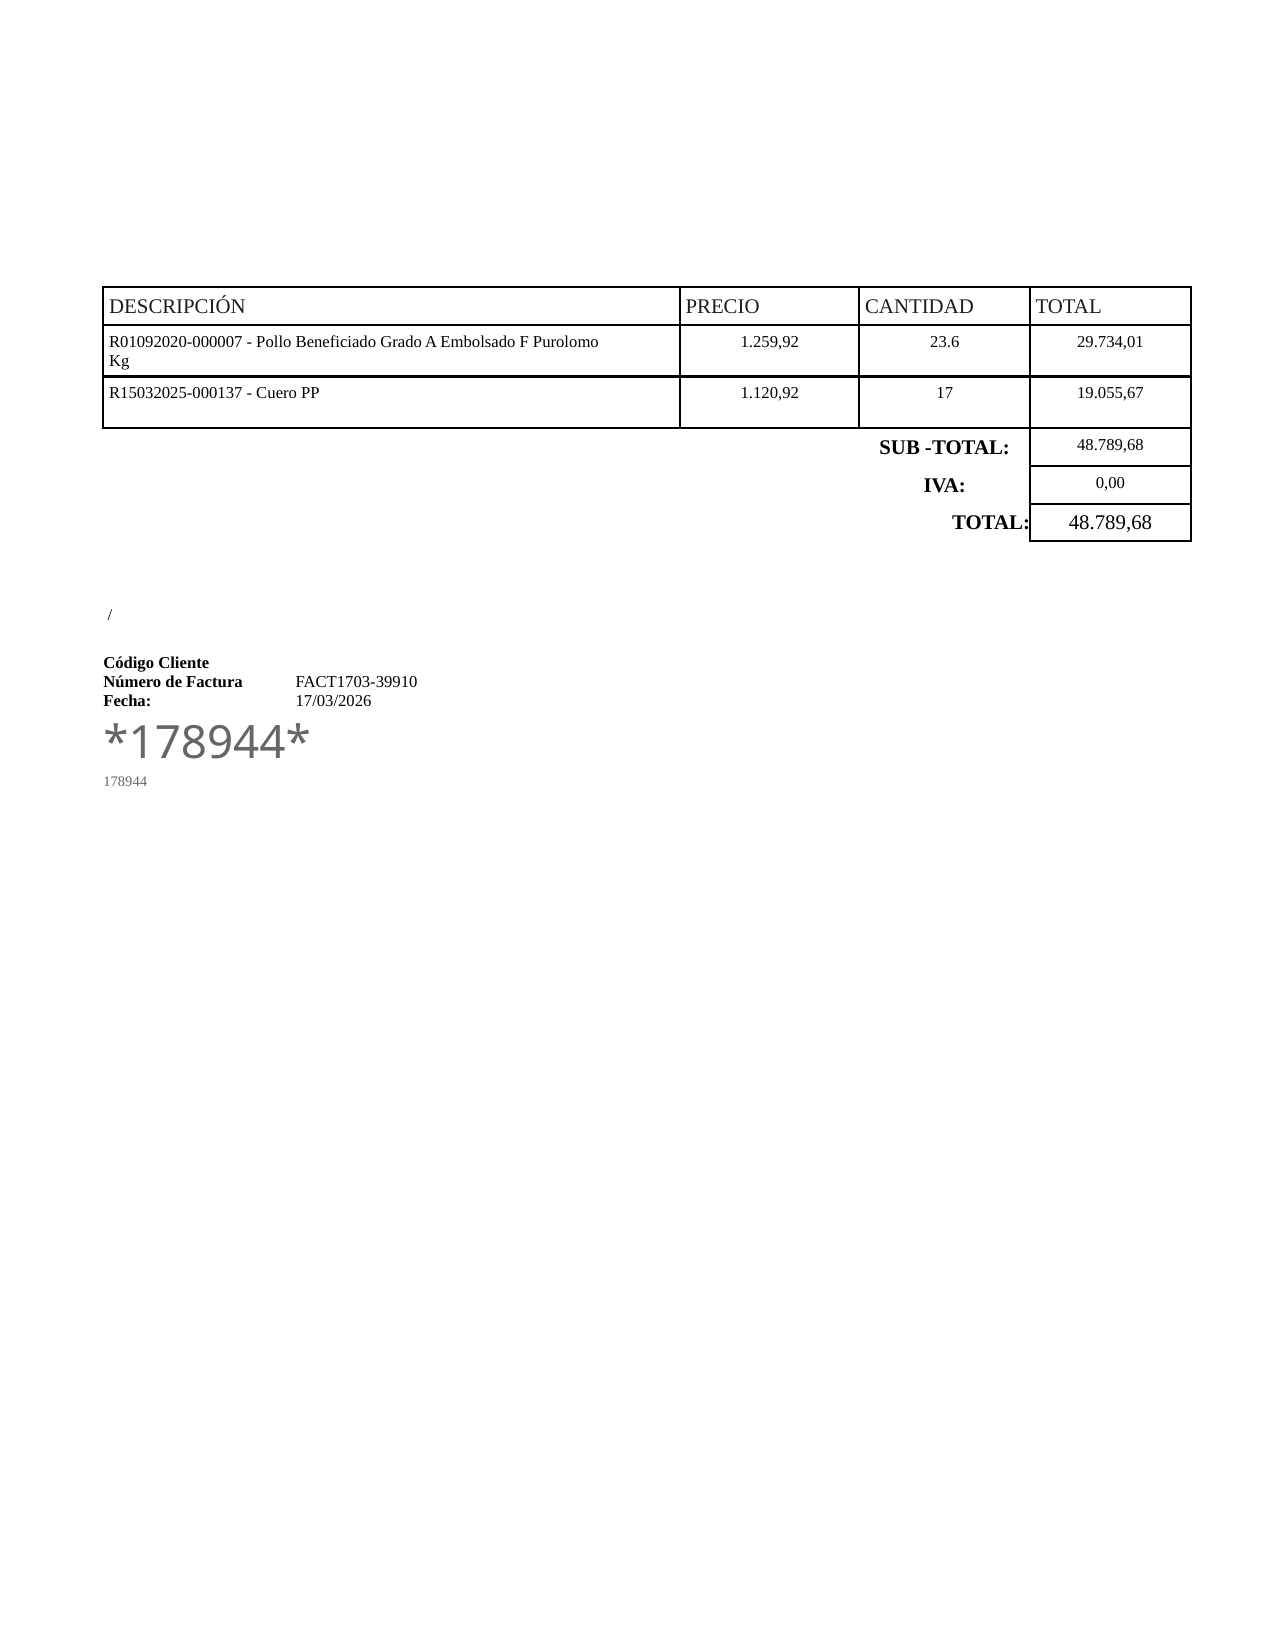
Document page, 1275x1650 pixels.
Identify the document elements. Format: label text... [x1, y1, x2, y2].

table_cell FACT1703-39910 [295, 672, 517, 691]
table_cell IVA: [859, 465, 1029, 502]
table_cell [103, 566, 858, 585]
table_cell 1.120,92 [681, 378, 858, 427]
table_cell Número de Factura [103, 672, 295, 691]
table_header CANTIDAD [860, 288, 1029, 323]
table_cell Fecha: [103, 691, 295, 710]
table_cell 48.789,68 [1031, 505, 1190, 540]
table_header TOTAL [1031, 288, 1190, 323]
table_header [103, 542, 858, 566]
table_cell 17 [860, 378, 1029, 427]
text *178944* [103, 710, 1137, 772]
table_cell TOTAL: [859, 503, 1029, 540]
table_cell R15032025-000137 - Cuero PP [104, 378, 679, 427]
table_cell / [103, 605, 858, 624]
table_cell SUB -TOTAL: [859, 429, 1029, 465]
table_header PRECIO [681, 288, 858, 323]
table_cell 19.055,67 [1031, 378, 1190, 427]
table_cell 1.259,92 [681, 326, 858, 375]
table_cell 29.734,01 [1031, 326, 1190, 375]
table_cell R01092020-000007 - Pollo Beneficiado Grado A Embolsado F Purolomo Kg [104, 326, 679, 375]
table_cell [103, 585, 858, 604]
table_header Código Cliente [103, 653, 295, 672]
table_header DESCRIPCIÓN [104, 288, 679, 323]
table_cell [103, 429, 859, 540]
table_cell 0,00 [1031, 467, 1190, 502]
text 178944 [103, 772, 1137, 789]
table_header [295, 653, 517, 672]
table_cell 48.789,68 [1031, 429, 1190, 465]
table_cell 17/03/2026 [295, 691, 517, 710]
table_cell 23.6 [860, 326, 1029, 375]
